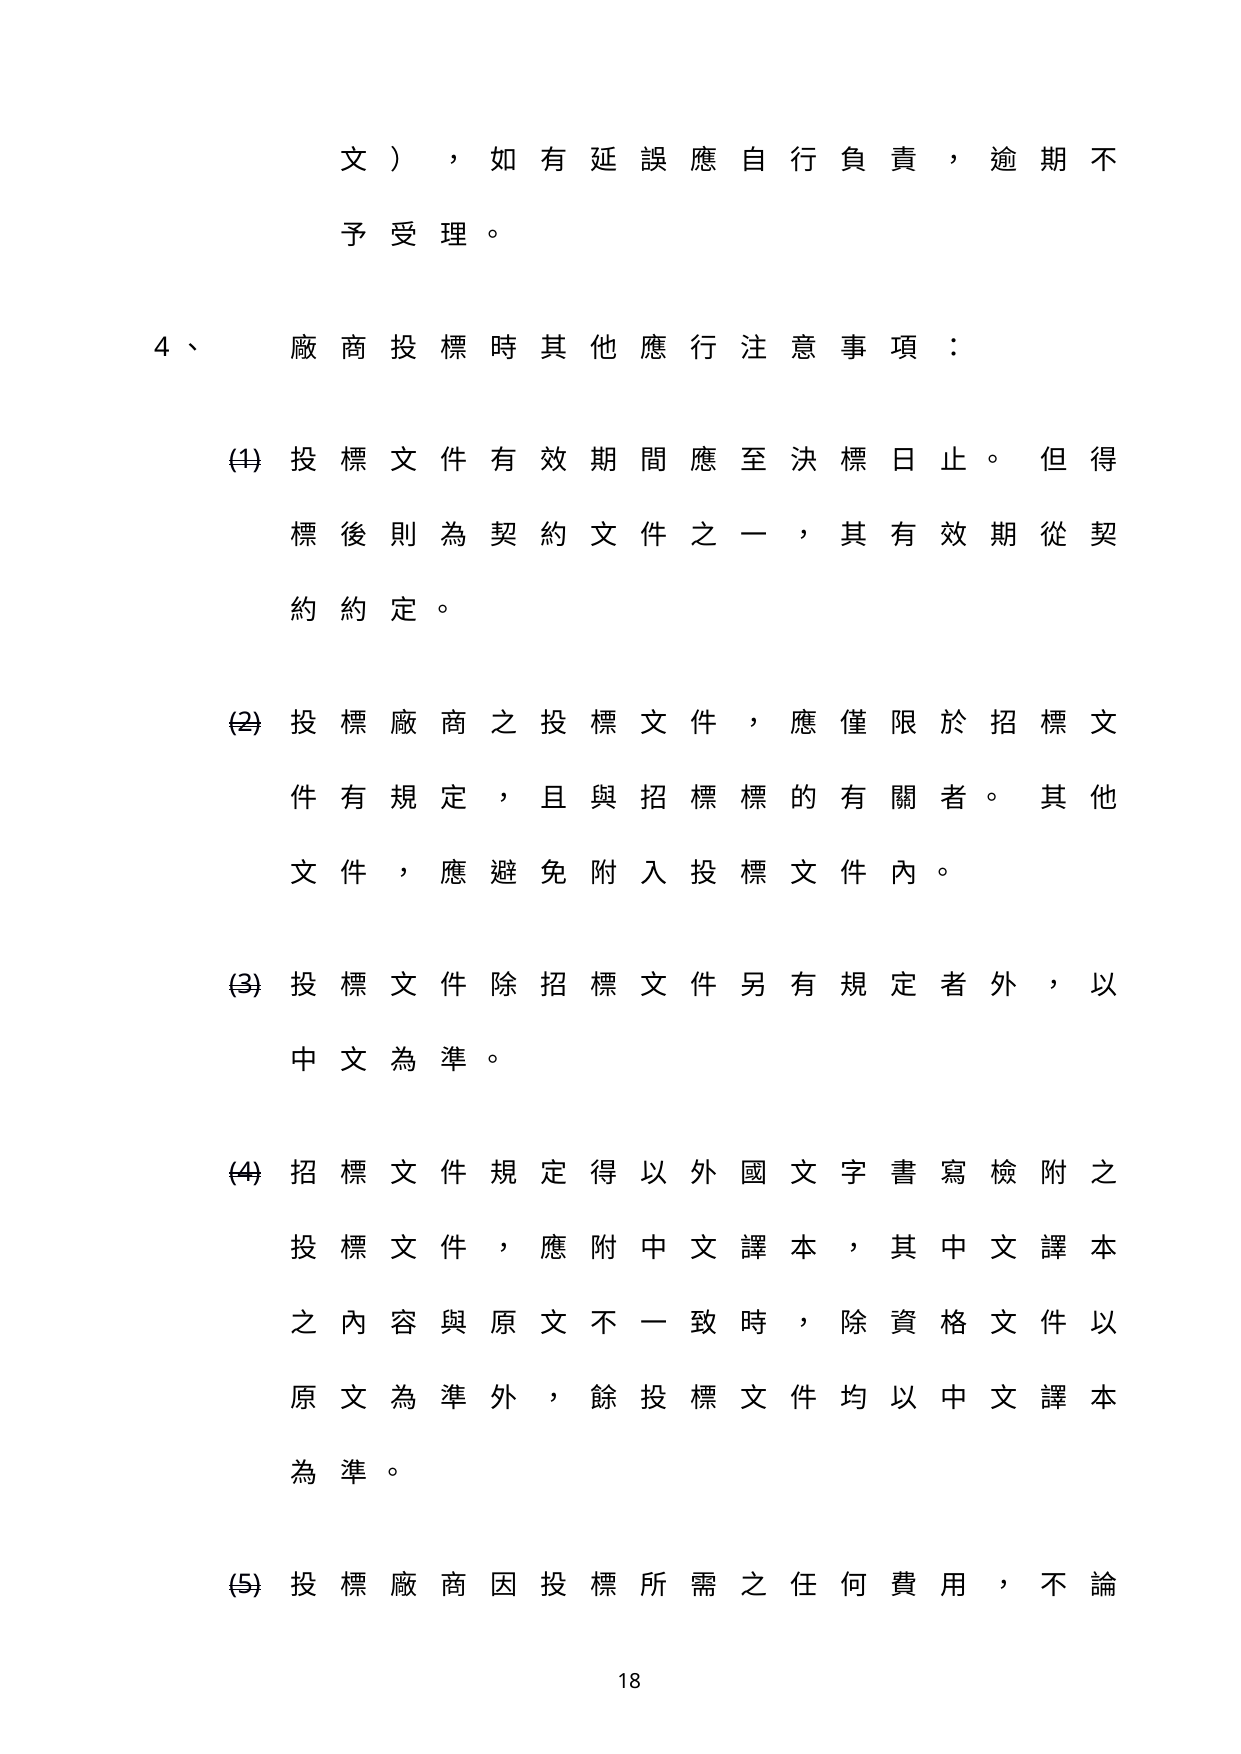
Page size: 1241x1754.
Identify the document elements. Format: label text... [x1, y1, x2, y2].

list 投標文件有效期間應至決標日止。但得標後則為契約文件之一，其有效期從契約約定。 [218, 414, 1129, 639]
list 文），如有延誤應自行負責，逾期不予受理。 [268, 114, 1129, 264]
list 招標文件規定得以外國文字書寫檢附之投標文件，應附中文譯本，其中文譯本之內容與原文不一致時，除資格文件以原文為準外，餘投標文件均以中文譯本為準。 [218, 1127, 1129, 1502]
list 投標廠商之投標文件，應僅限於招標文件有規定，且與招標標的有關者。其他文件，應避免附入投標文件內。 [218, 677, 1129, 902]
list 投標文件除招標文件另有規定者外，以中文為準。 [218, 939, 1129, 1089]
list 投標廠商因投標所需之任何費用，不論 [218, 1539, 1129, 1614]
list 廠商投標時其他應行注意事項： [139, 302, 1129, 377]
